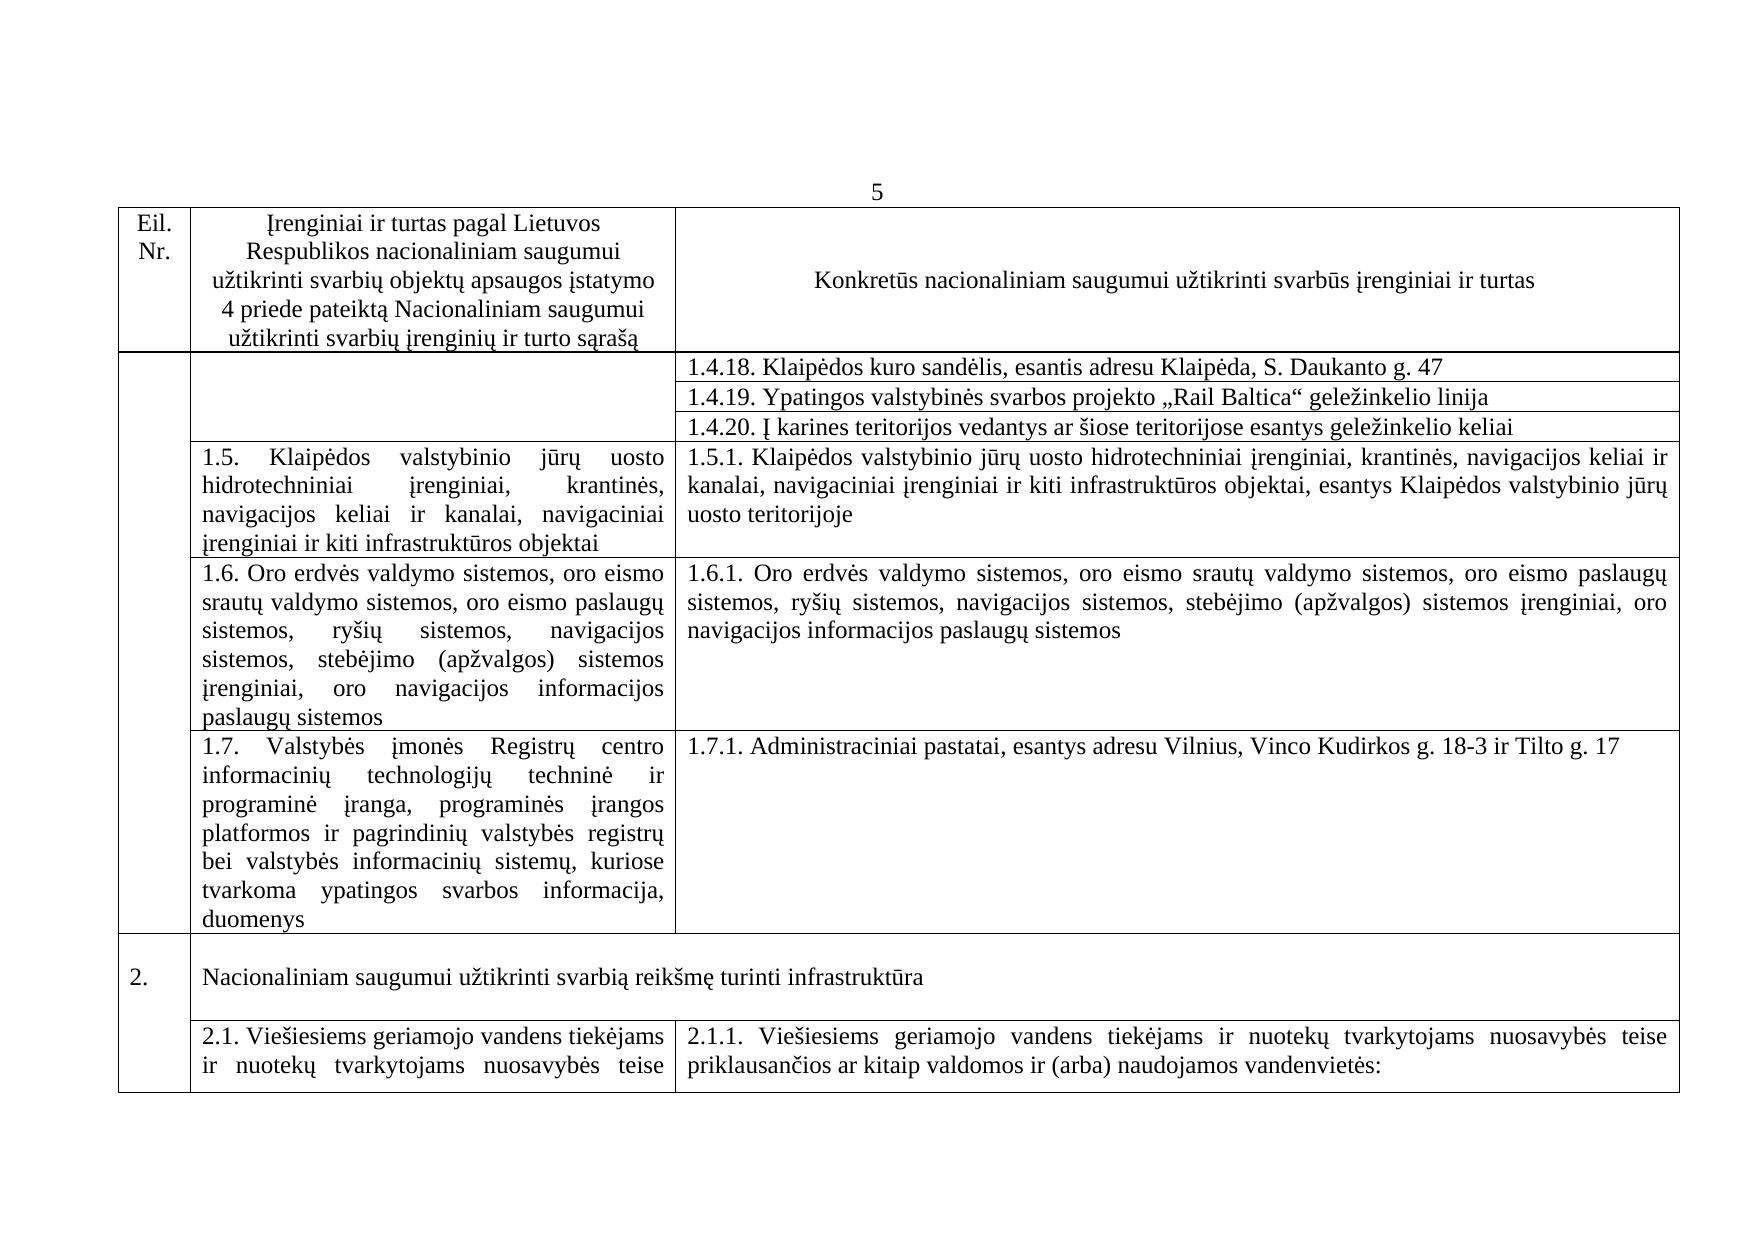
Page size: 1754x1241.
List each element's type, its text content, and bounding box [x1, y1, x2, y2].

table_cell Nacionaliniam saugumui užtikrinti svarbią reikšmę turinti infrastruktūra [191, 934, 1679, 1020]
table_cell 1.6. Oro erdvės valdymo sistemos, oro eismo srautų valdymo sistemos, oro eismo paslaugų sistemos, ryšių sistemos, navigacijos sistemos, stebėjimo (apžvalgos) sistemos įrenginiai, oro navigacijos informacijos paslaugų sistemos [191, 558, 675, 730]
table_cell 1.7. Valstybės įmonės Registrų centro informacinių technologijų techninė ir programinė įranga, programinės įrangos platformos ir pagrindinių valstybės registrų bei valstybės informacinių sistemų, kuriose tvarkoma ypatingos svarbos informacija, duomenys [191, 731, 675, 933]
table_cell 2.1. Viešiesiems geriamojo vandens tiekėjams ir nuotekų tvarkytojams nuosavybės teise [191, 1021, 675, 1092]
table_cell [119, 353, 190, 933]
table_header Įrenginiai ir turtas pagal Lietuvos Respublikos nacionaliniam saugumui užtikrinti svarbių objektų apsaugos įstatymo 4 priede pateiktą Nacionaliniam saugumui užtikrinti svarbių įrenginių ir turto sąrašą [191, 208, 675, 351]
table_cell 1.5. Klaipėdos valstybinio jūrų uosto hidrotechniniai įrenginiai, krantinės, navigacijos keliai ir kanalai, navigaciniai įrenginiai ir kiti infrastruktūros objektai [191, 442, 675, 557]
table_cell 1.6.1. Oro erdvės valdymo sistemos, oro eismo srautų valdymo sistemos, oro eismo paslaugų sistemos, ryšių sistemos, navigacijos sistemos, stebėjimo (apžvalgos) sistemos įrenginiai, oro navigacijos informacijos paslaugų sistemos [676, 558, 1679, 730]
table_cell 1.4.19. Ypatingos valstybinės svarbos projekto „Rail Baltica“ geležinkelio linija [676, 382, 1679, 411]
table_cell 2.1.1. Viešiesiems geriamojo vandens tiekėjams ir nuotekų tvarkytojams nuosavybės teise priklausančios ar kitaip valdomos ir (arba) naudojamos vandenvietės: [676, 1021, 1679, 1092]
table_cell 2. [119, 934, 190, 1092]
table_cell 1.5.1. Klaipėdos valstybinio jūrų uosto hidrotechniniai įrenginiai, krantinės, navigacijos keliai ir kanalai, navigaciniai įrenginiai ir kiti infrastruktūros objektai, esantys Klaipėdos valstybinio jūrų uosto teritorijoje [676, 442, 1679, 557]
table_cell 1.4.20. Į karines teritorijos vedantys ar šiose teritorijose esantys geležinkelio keliai [676, 412, 1679, 441]
table_cell [191, 353, 675, 441]
table_cell 1.4.18. Klaipėdos kuro sandėlis, esantis adresu Klaipėda, S. Daukanto g. 47 [676, 353, 1679, 381]
table_header Eil. Nr. [119, 208, 190, 351]
table_cell 1.7.1. Administraciniai pastatai, esantys adresu Vilnius, Vinco Kudirkos g. 18-3 ir Tilto g. 17 [676, 731, 1679, 933]
table_header Konkretūs nacionaliniam saugumui užtikrinti svarbūs įrenginiai ir turtas [676, 208, 1679, 351]
